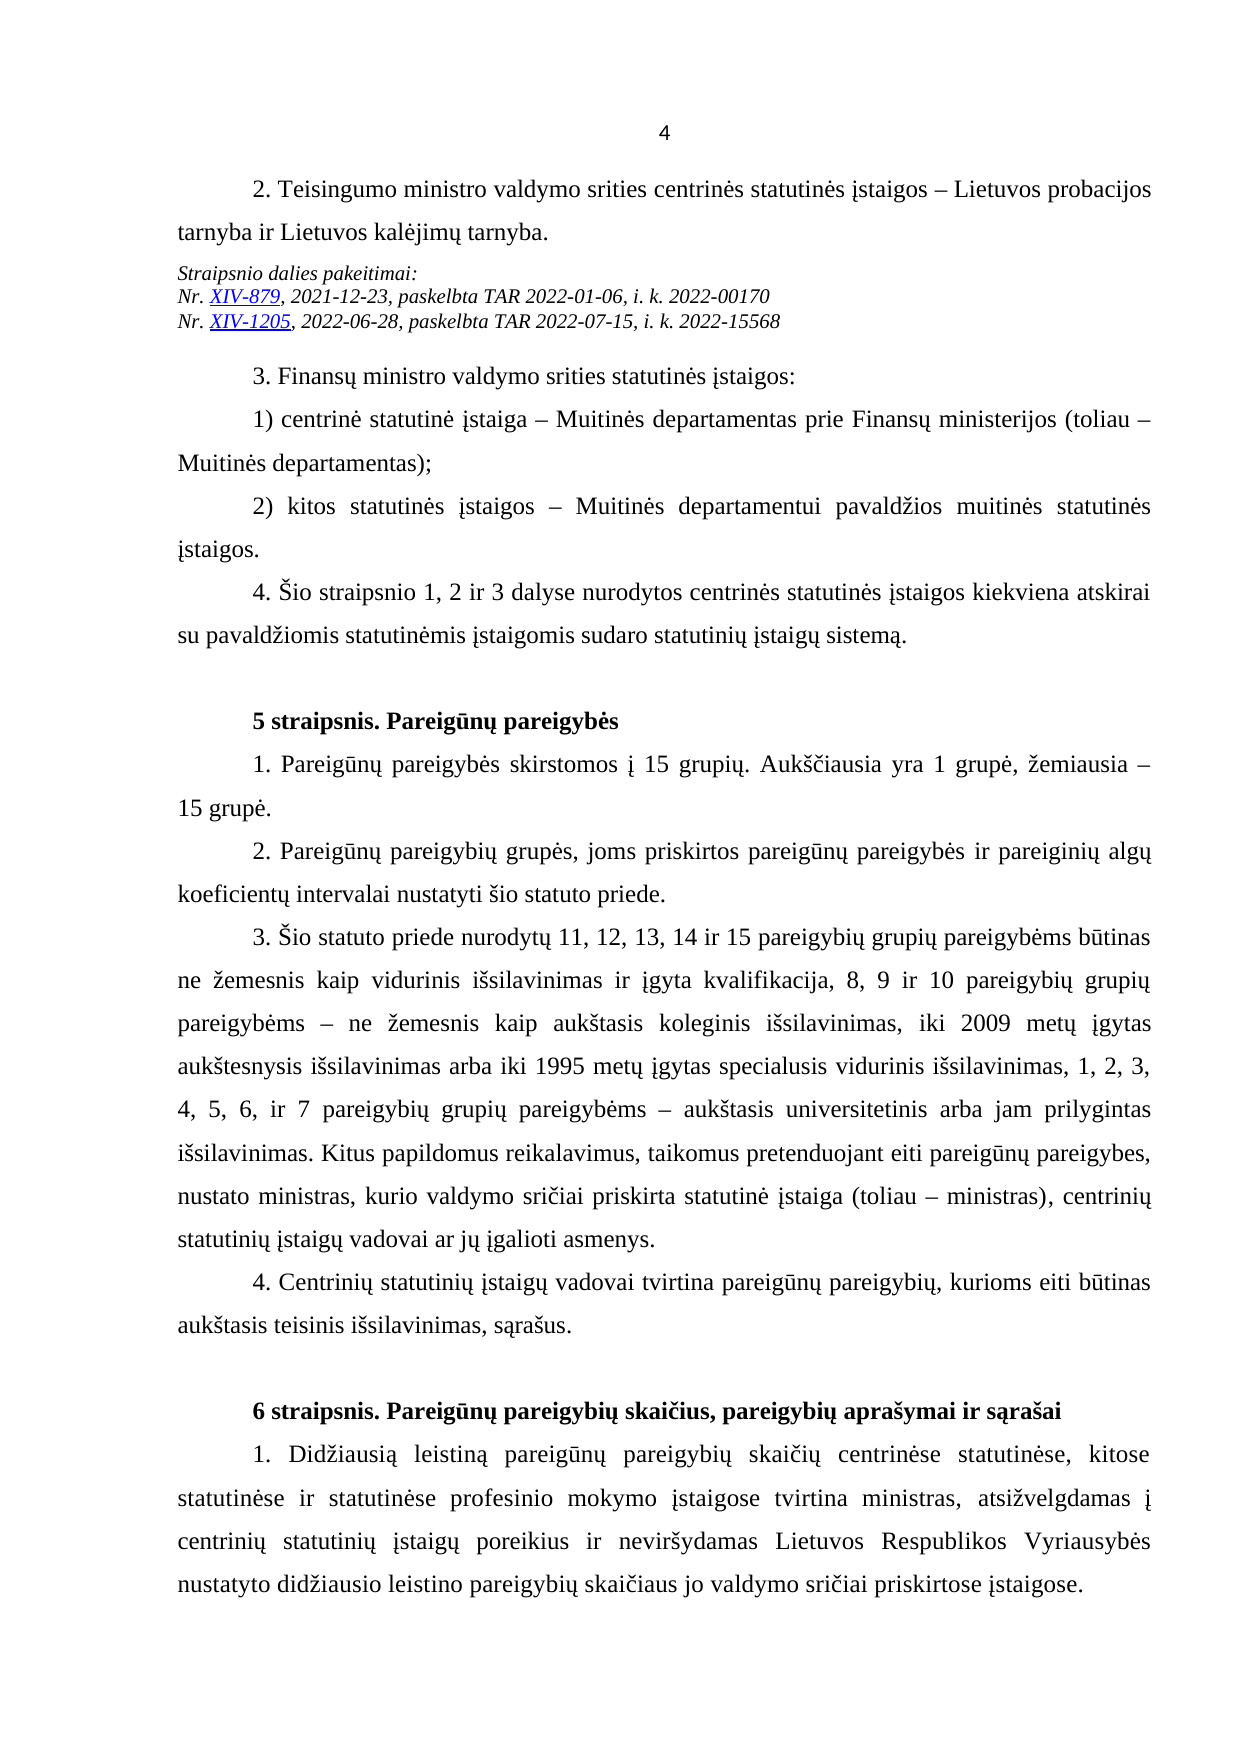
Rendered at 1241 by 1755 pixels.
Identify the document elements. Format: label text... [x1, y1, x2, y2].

text 4. Centrinių statutinių įstaigų vadovai tvirtina pareigūnų pareigybių, kurioms eiti būtinas aukštasis teisinis išsilavinimas, sąrašus. [177, 1267, 1152, 1339]
text 2. Pareigūnų pareigybių grupės, joms priskirtos pareigūnų pareigybės ir pareiginių algų koeficientų intervalai nustatyti šio statuto priede. [177, 836, 1152, 908]
text 3. Finansų ministro valdymo srities statutinės įstaigos: [177, 361, 1152, 390]
text 4. Šio straipsnio 1, 2 ir 3 dalyse nurodytos centrinės statutinės įstaigos kiekviena atskirai su pavaldžiomis statutinėmis įstaigomis sudaro statutinių įstaigų sistemą. [177, 577, 1152, 649]
text 6 straipsnis. Pareigūnų pareigybių skaičius, pareigybių aprašymai ir sąrašai [177, 1396, 1152, 1425]
text 1. Didžiausią leistiną pareigūnų pareigybių skaičių centrinėse statutinėse, kitose statutinėse ir statutinėse profesinio mokymo įstaigose tvirtina ministras, atsižvelgdamas į centrinių statutinių įstaigų poreikius ir neviršydamas Lietuvos Respublikos Vyriausybės nustatyto didžiausio leistino pareigybių skaičiaus jo valdymo sričiai priskirtose įstaigose. [177, 1439, 1152, 1598]
text 5 straipsnis. Pareigūnų pareigybės [177, 706, 1152, 735]
text Nr. XIV-1205, 2022-06-28, paskelbta TAR 2022-07-15, i. k. 2022-15568 [177, 308, 1152, 333]
text 2. Teisingumo ministro valdymo srities centrinės statutinės įstaigos – Lietuvos probacijos tarnyba ir Lietuvos kalėjimų tarnyba. [177, 174, 1152, 246]
text Nr. XIV-879, 2021-12-23, paskelbta TAR 2022-01-06, i. k. 2022-00170 [177, 284, 1152, 308]
text 1) centrinė statutinė įstaiga – Muitinės departamentas prie Finansų ministerijos (toliau – Muitinės departamentas); [177, 404, 1152, 476]
text 3. Šio statuto priede nurodytų 11, 12, 13, 14 ir 15 pareigybių grupių pareigybėms būtinas ne žemesnis kaip vidurinis išsilavinimas ir įgyta kvalifikacija, 8, 9 ir 10 pareigybių grupių pareigybėms – ne žemesnis kaip aukštasis koleginis išsilavinimas, iki 2009 metų įgytas aukštesnysis išsilavinimas arba iki 1995 metų įgytas specialusis vidurinis išsilavinimas, 1, 2, 3, 4, 5, 6, ir 7 pareigybių grupių pareigybėms – aukštasis universitetinis arba jam prilygintas išsilavinimas. Kitus papildomus reikalavimus, taikomus pretenduojant eiti pareigūnų pareigybes, nustato ministras, kurio valdymo sričiai priskirta statutinė įstaiga (toliau – ministras), centrinių statutinių įstaigų vadovai ar jų įgalioti asmenys. [177, 922, 1152, 1253]
text Straipsnio dalies pakeitimai: [177, 260, 1152, 284]
text 2) kitos statutinės įstaigos – Muitinės departamentui pavaldžios muitinės statutinės įstaigos. [177, 491, 1152, 563]
text 1. Pareigūnų pareigybės skirstomos į 15 grupių. Aukščiausia yra 1 grupė, žemiausia – 15 grupė. [177, 749, 1152, 821]
